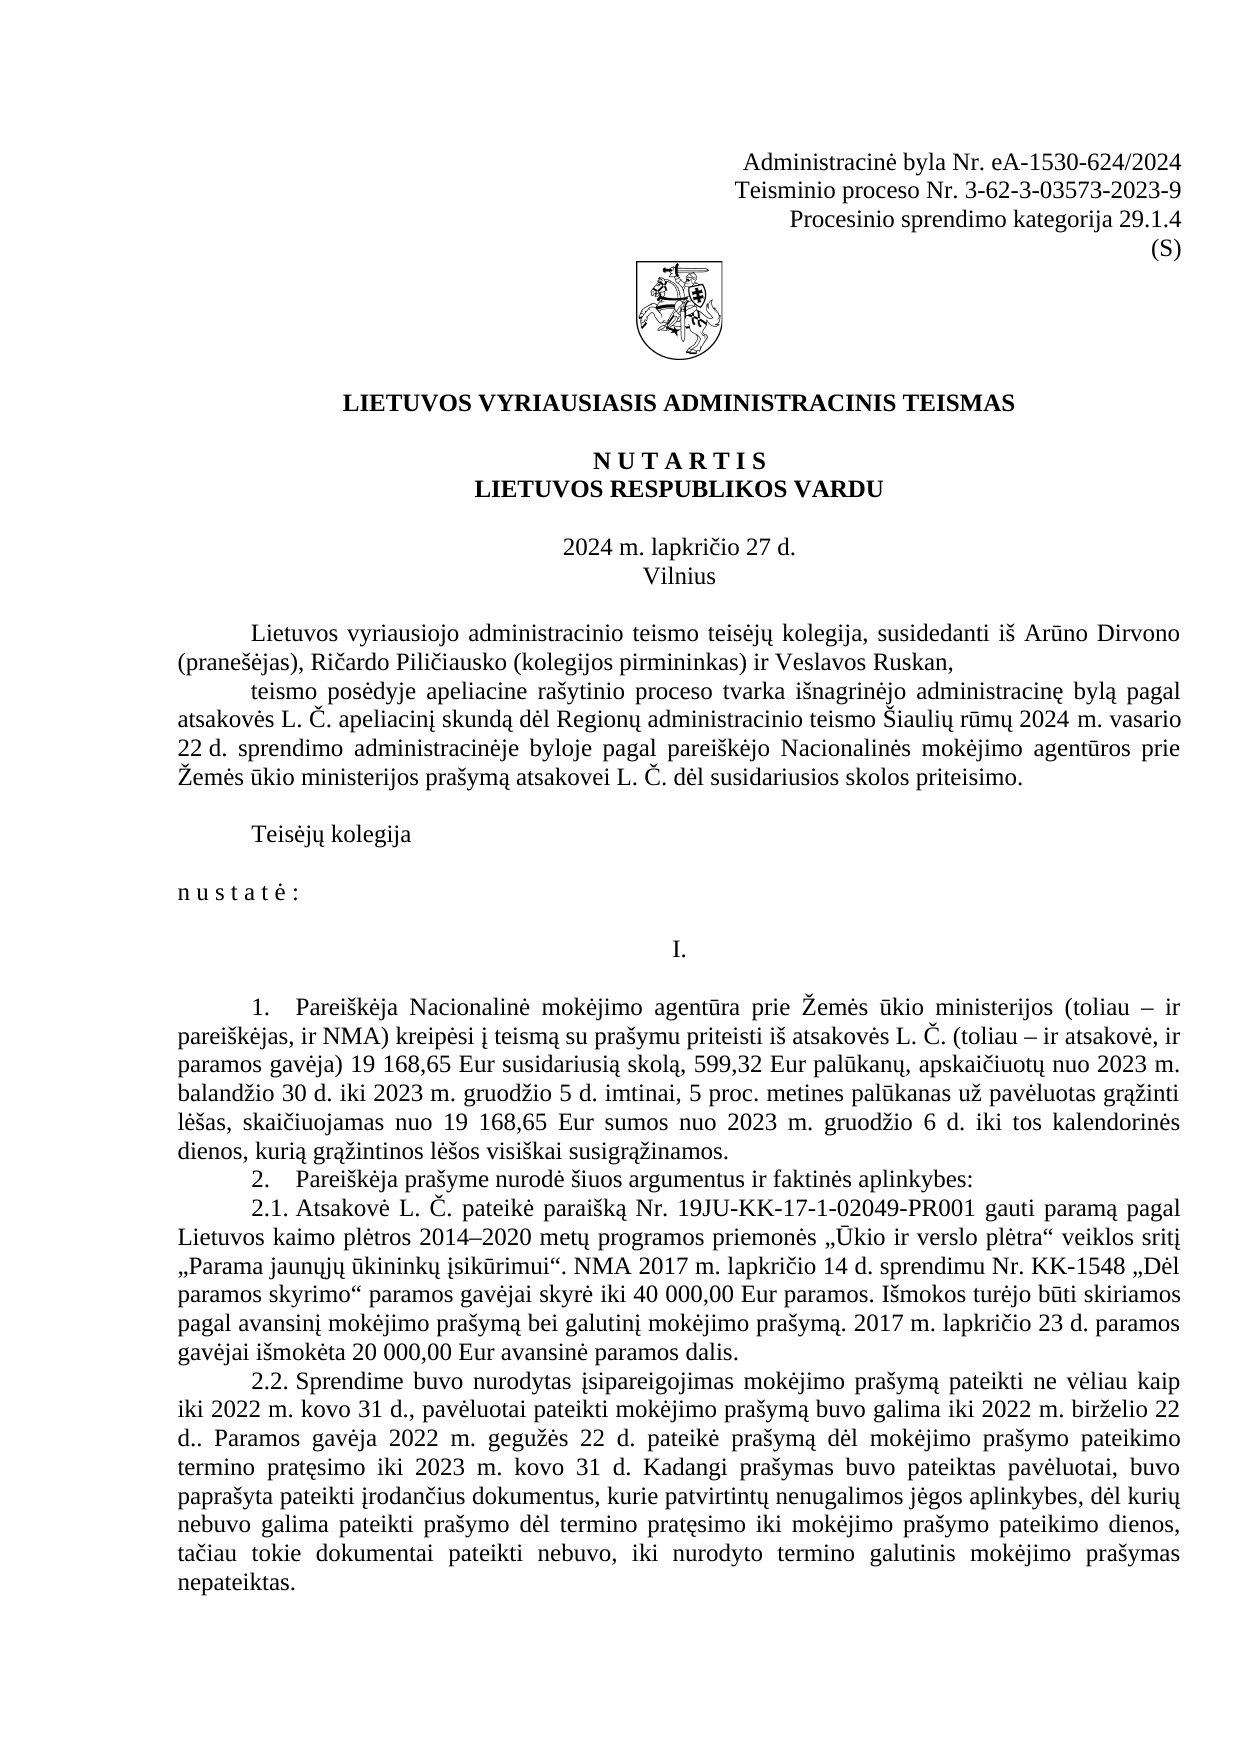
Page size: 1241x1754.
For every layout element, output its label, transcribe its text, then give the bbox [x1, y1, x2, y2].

text Vilnius [177, 561, 1181, 589]
text 2. Pareiškėja prašyme nurodė šiuos argumentus ir faktinės aplinkybes: [177, 1164, 1181, 1193]
text Procesinio sprendimo kategorija 29.1.4 [177, 204, 1181, 233]
text 2.2. Sprendime buvo nurodytas įsipareigojimas mokėjimo prašymą pateikti ne vėliau kaip iki 2022 m. kovo 31 d., pavėluotai pateikti mokėjimo prašymą buvo galima iki 2022 m. birželio 22 d.. Paramos gavėja 2022 m. gegužės 22 d. pateikė prašymą dėl mokėjimo prašymo pateikimo termino pratęsimo iki 2023 m. kovo 31 d. Kadangi prašymas buvo pateiktas pavėluotai, buvo paprašyta pateikti įrodančius dokumentus, kurie patvirtintų nenugalimos jėgos aplinkybes, dėl kurių nebuvo galima pateikti prašymo dėl termino pratęsimo iki mokėjimo prašymo pateikimo dienos, tačiau tokie dokumentai pateikti nebuvo, iki nurodyto termino galutinis mokėjimo prašymas nepateiktas. [177, 1366, 1181, 1596]
text I. [177, 934, 1181, 963]
text n u s t a t ė : [177, 877, 1181, 906]
text 1. Pareiškėja Nacionalinė mokėjimo agentūra prie Žemės ūkio ministerijos (toliau – ir pareiškėjas, ir NMA) kreipėsi į teismą su prašymu priteisti iš atsakovės L. Č. (toliau – ir atsakovė, ir paramos gavėja) 19 168,65 Eur susidariusią skolą, 599,32 Eur palūkanų, apskaičiuotų nuo 2023 m. balandžio 30 d. iki 2023 m. gruodžio 5 d. imtinai, 5 proc. metines palūkanas už pavėluotas grąžinti lėšas, skaičiuojamas nuo 19 168,65 Eur sumos nuo 2023 m. gruodžio 6 d. iki tos kalendorinės dienos, kurią grąžintinos lėšos visiškai susigrąžinamos. [177, 992, 1181, 1164]
text 2024 m. lapkričio 27 d. [177, 532, 1181, 561]
text Teisminio proceso Nr. 3-62-3-03573-2023-9 [177, 176, 1181, 204]
text Teisėjų kolegija [177, 819, 1181, 848]
text N U T A R T I S [177, 446, 1181, 474]
text LIETUVOS RESPUBLIKOS VARDU [177, 474, 1181, 503]
text teismo posėdyje apeliacine rašytinio proceso tvarka išnagrinėjo administracinę bylą pagal atsakovės L. Č. apeliacinį skundą dėl Regionų administracinio teismo Šiaulių rūmų 2024 m. vasario 22 d. sprendimo administracinėje byloje pagal pareiškėjo Nacionalinės mokėjimo agentūros prie Žemės ūkio ministerijos prašymą atsakovei L. Č. dėl susidariusios skolos priteisimo. [177, 676, 1181, 791]
text 2.1. Atsakovė L. Č. pateikė paraišką Nr. 19JU-KK-17-1-02049-PR001 gauti paramą pagal Lietuvos kaimo plėtros 2014–2020 metų programos priemonės „Ūkio ir verslo plėtra“ veiklos sritį „Parama jaunųjų ūkininkų įsikūrimui“. NMA 2017 m. lapkričio 14 d. sprendimu Nr. KK-1548 „Dėl paramos skyrimo“ paramos gavėjai skyrė iki 40 000,00 Eur paramos. Išmokos turėjo būti skiriamos pagal avansinį mokėjimo prašymą bei galutinį mokėjimo prašymą. 2017 m. lapkričio 23 d. paramos gavėjai išmokėta 20 000,00 Eur avansinė paramos dalis. [177, 1193, 1181, 1366]
text Administracinė byla Nr. eA-1530-624/2024 [177, 147, 1181, 176]
text LIETUVOS VYRIAUSIASIS ADMINISTRACINIS TEISMAS [177, 388, 1181, 417]
text (S) [177, 233, 1181, 262]
text Lietuvos vyriausiojo administracinio teismo teisėjų kolegija, susidedanti iš Arūno Dirvono (pranešėjas), Ričardo Piličiausko (kolegijos pirmininkas) ir Veslavos Ruskan, [177, 618, 1181, 676]
